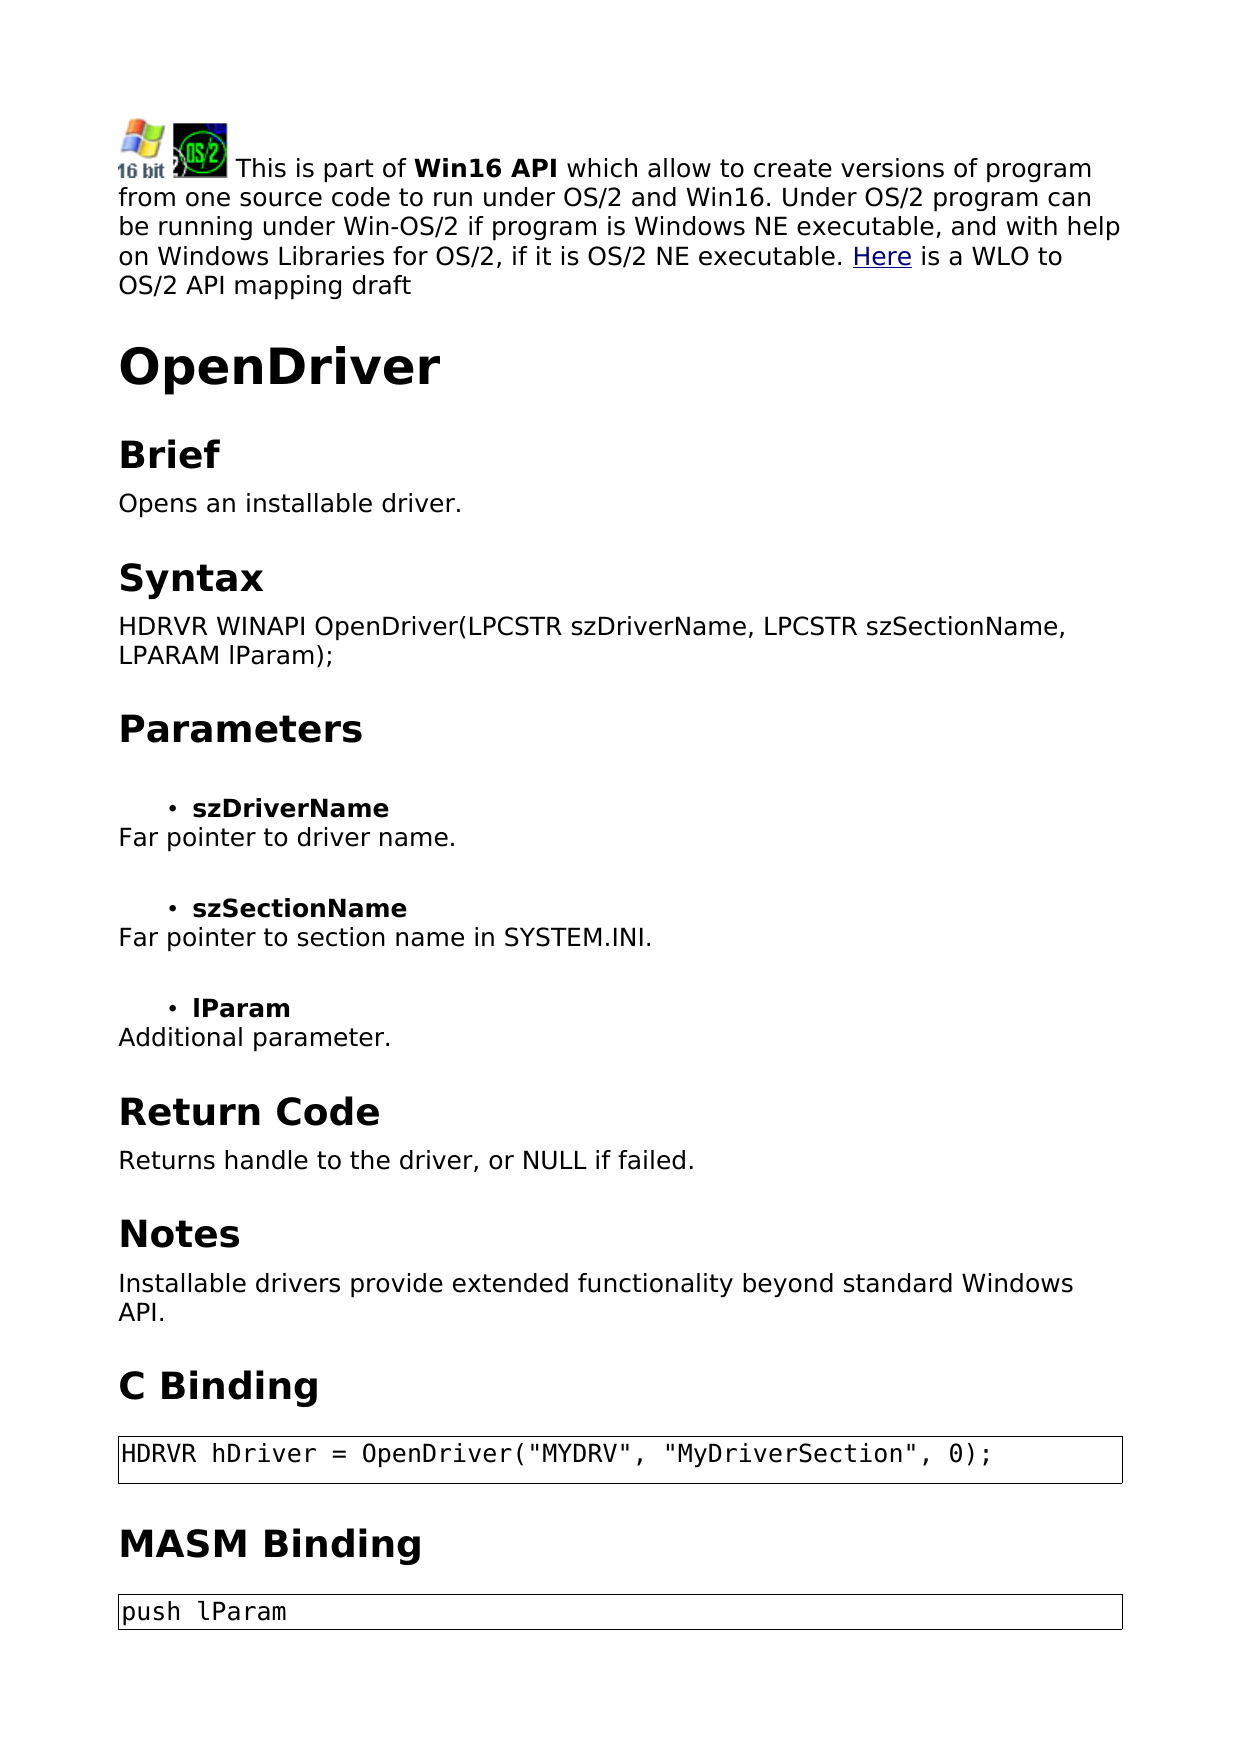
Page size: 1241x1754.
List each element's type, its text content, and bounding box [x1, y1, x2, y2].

text Returns handle to the driver, or NULL if failed. [118, 1146, 1122, 1176]
subtitle Brief [118, 433, 1122, 477]
list lParam [177, 994, 1122, 1023]
picture [172, 122, 228, 178]
table_header HDRVR hDriver = OpenDriver("MYDRV", "MyDriverSection", 0); [119, 1437, 1122, 1483]
list szSectionName [177, 894, 1122, 923]
text Far pointer to driver name. [118, 823, 1122, 852]
subtitle Return Code [118, 1090, 1122, 1134]
text Additional parameter. [118, 1023, 1122, 1053]
text This is part of Win16 API which allow to create versions of program from one source code to run under OS/2 and Win16. Under OS/2 program can be running under Win-OS/2 if program is Windows NE executable, and with help on Windows Libraries for OS/2, if it is OS/2 NE executable. Here is a WLO to OS/2 API mapping draft [118, 118, 1122, 300]
text Far pointer to section name in SYSTEM.INI. [118, 923, 1122, 952]
subtitle Parameters [118, 708, 1122, 752]
subtitle Syntax [118, 556, 1122, 600]
picture [118, 118, 166, 178]
subtitle MASM Binding [118, 1523, 1122, 1566]
text Installable drivers provide extended functionality beyond standard Windows API. [118, 1269, 1122, 1327]
table_header push lParam [119, 1595, 1122, 1629]
subtitle C Binding [118, 1365, 1122, 1409]
text HDRVR WINAPI OpenDriver(LPCSTR szDriverName, LPCSTR szSectionName, LPARAM lParam); [118, 612, 1122, 671]
subtitle OpenDriver [118, 338, 1122, 396]
list szDriverName [177, 794, 1122, 823]
subtitle Notes [118, 1213, 1122, 1257]
text Opens an installable driver. [118, 489, 1122, 519]
